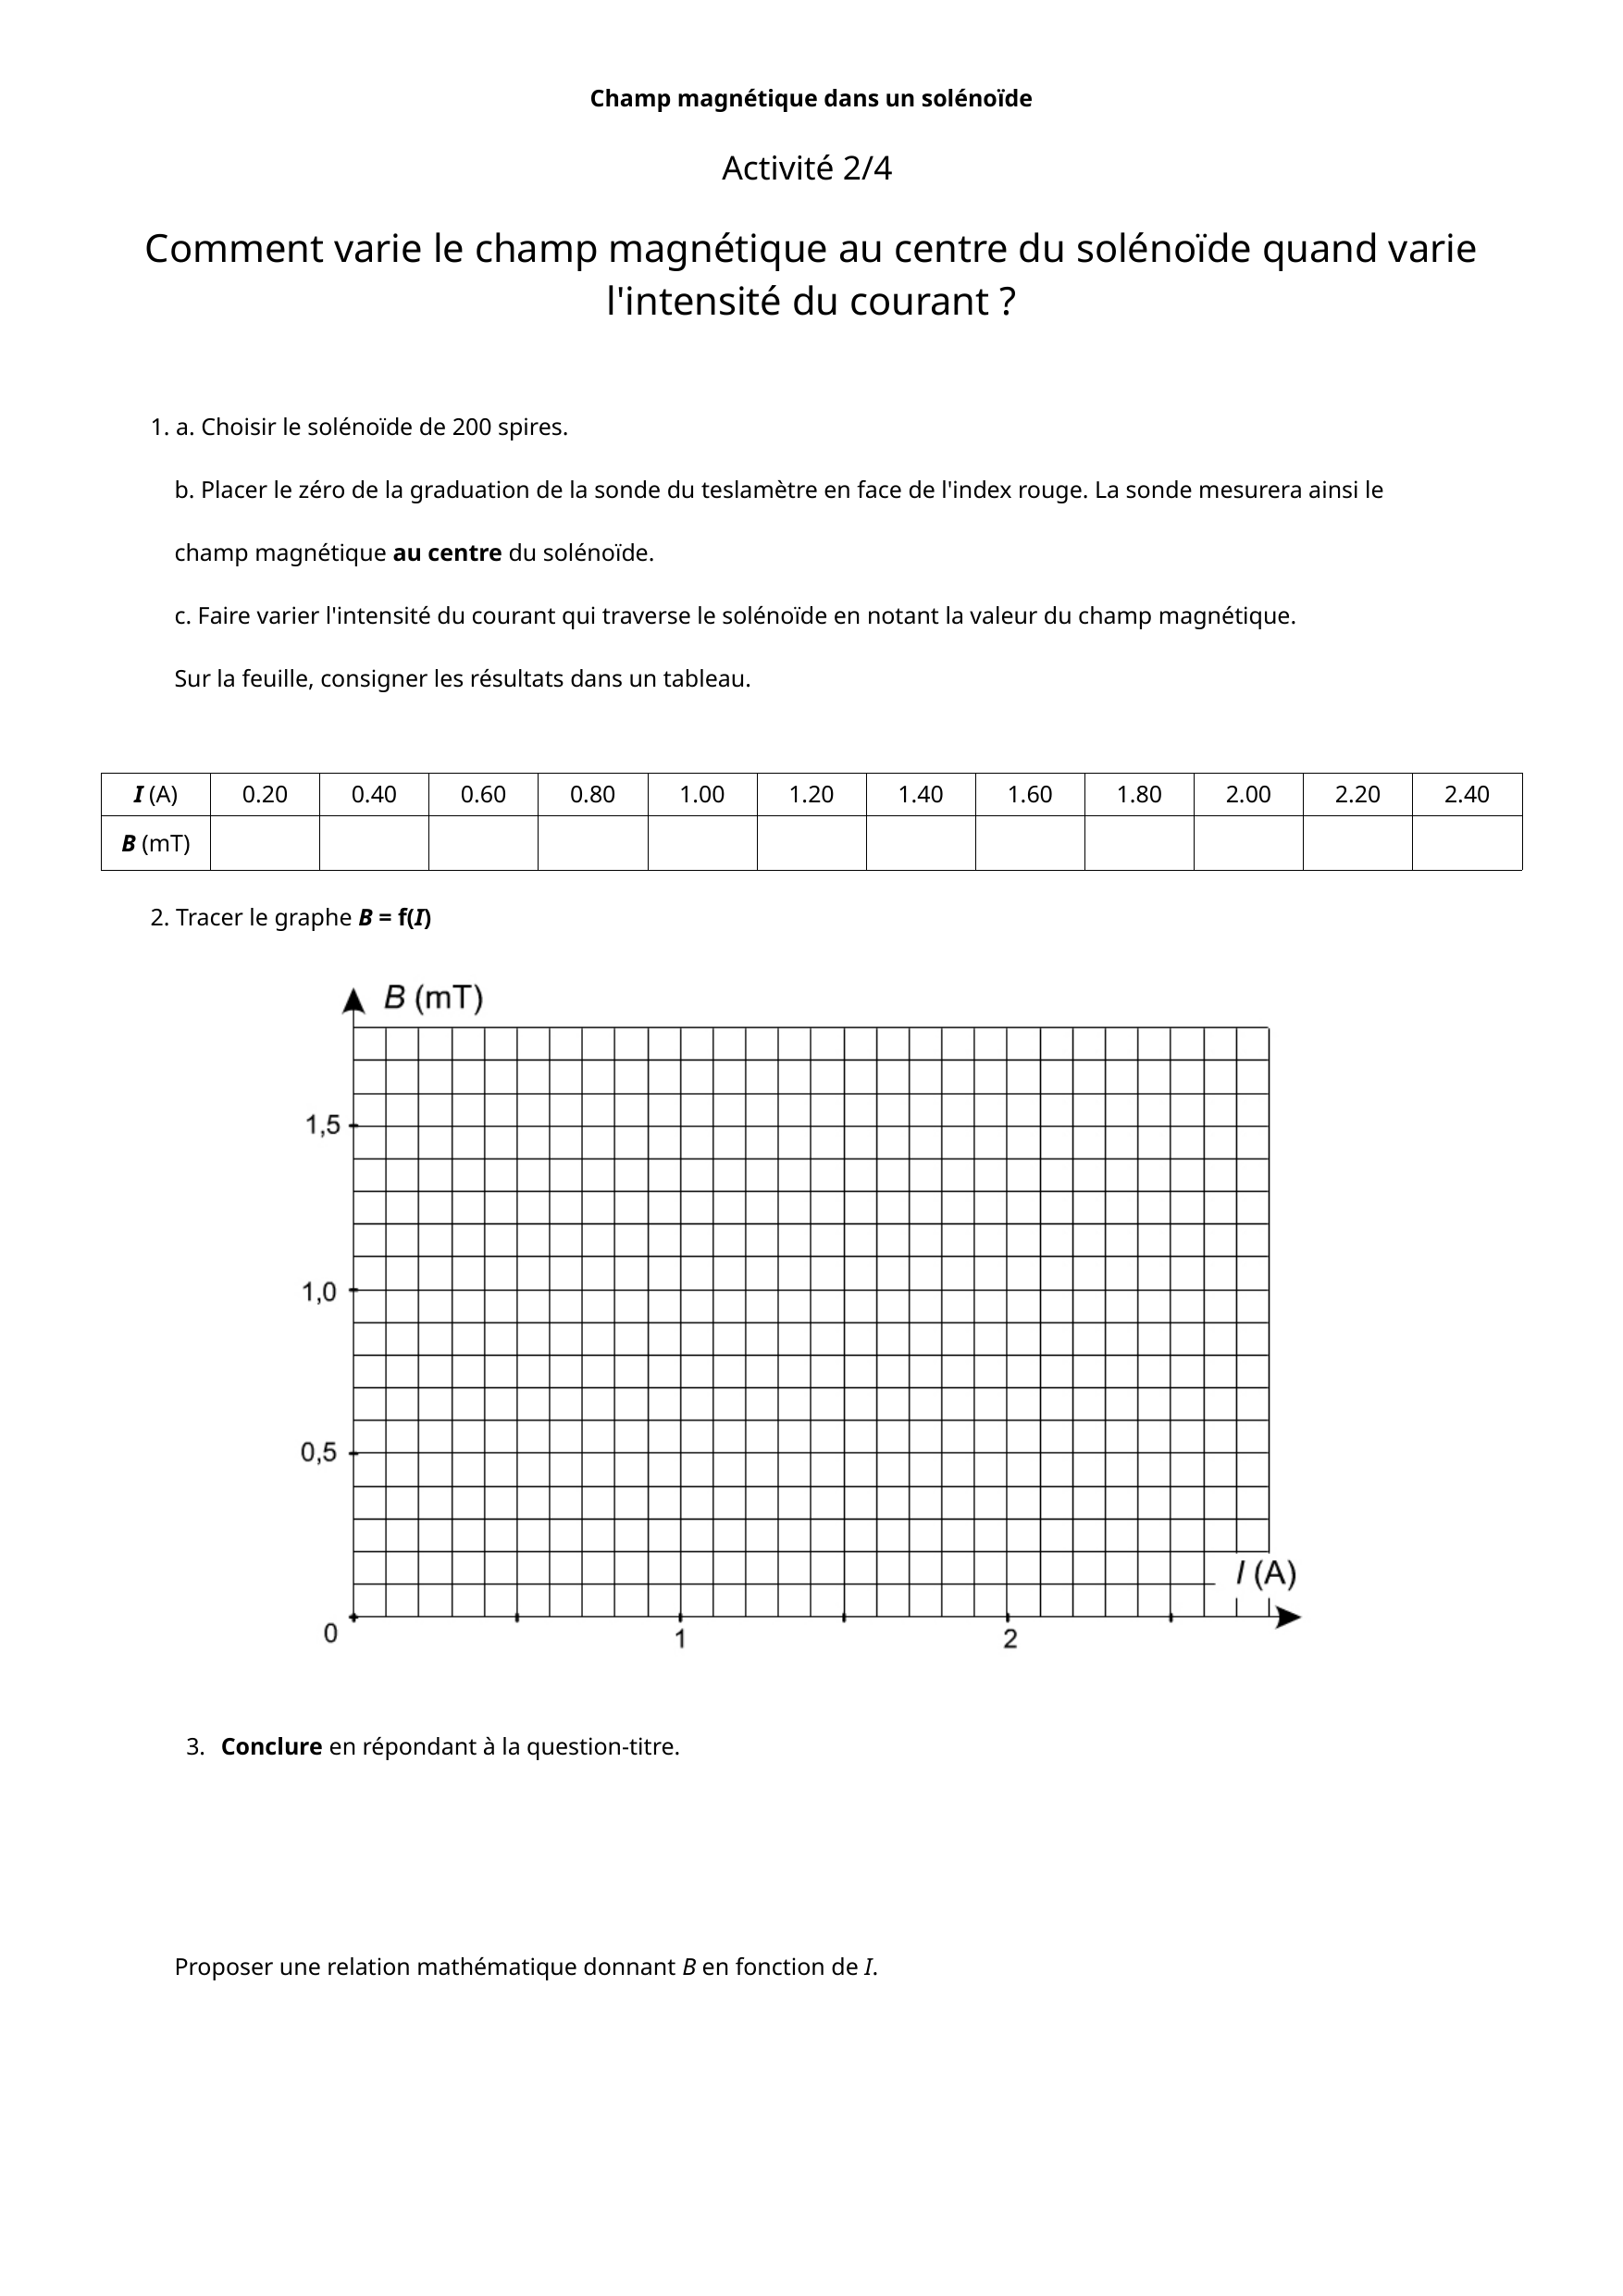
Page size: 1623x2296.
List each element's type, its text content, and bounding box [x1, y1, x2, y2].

text Champ magnétique dans un solénoïde [81, 81, 1541, 114]
text c. Faire varier l'intensité du courant qui traverse le solénoïde en notant la valeur du champ magnétique. [81, 600, 1541, 631]
text 1. a. Choisir le solénoïde de 200 spires. [81, 410, 1541, 441]
table_header 1,20 [758, 774, 866, 815]
table_header 1,00 [649, 774, 757, 815]
text champ magnétique au centre du solénoïde. [81, 536, 1541, 568]
table_header 0,80 [539, 774, 648, 815]
table_header 0,60 [429, 774, 538, 815]
table_header 1,40 [867, 774, 975, 815]
table_cell [539, 816, 648, 870]
table_cell [758, 816, 866, 870]
table_header 2,20 [1304, 774, 1412, 815]
text b. Placer le zéro de la graduation de la sonde du teslamètre en face de l'index rouge. La sonde mesurera ainsi le [81, 473, 1541, 505]
text Activité 2/4 [81, 145, 1541, 190]
table_header 2,40 [1413, 774, 1522, 815]
table_cell [1413, 816, 1522, 870]
text 2. Tracer le graphe B = f(I) [81, 901, 1541, 933]
table_cell [867, 816, 975, 870]
table_cell [1085, 816, 1194, 870]
table_cell [211, 816, 319, 870]
table_cell B (mT) [102, 816, 210, 870]
list Conclure en répondant à la question-titre. [186, 1730, 1541, 1761]
picture [284, 964, 1339, 1668]
table_header 1,80 [1085, 774, 1194, 815]
table_cell [1304, 816, 1412, 870]
table_header 0,20 [211, 774, 319, 815]
table_cell [976, 816, 1084, 870]
text Sur la feuille, consigner les résultats dans un tableau. [81, 663, 1541, 694]
table_header 2,00 [1195, 774, 1303, 815]
table_header I (A) [102, 774, 210, 815]
text Comment varie le champ magnétique au centre du solénoïde quand varie l'intensité du courant ? [81, 221, 1541, 326]
table_cell [320, 816, 428, 870]
table_cell [1195, 816, 1303, 870]
text Proposer une relation mathématique donnant B en fonction de I. [81, 1951, 1541, 1982]
table_header 0,40 [320, 774, 428, 815]
table_cell [649, 816, 757, 870]
table_header 1,60 [976, 774, 1084, 815]
table_cell [429, 816, 538, 870]
